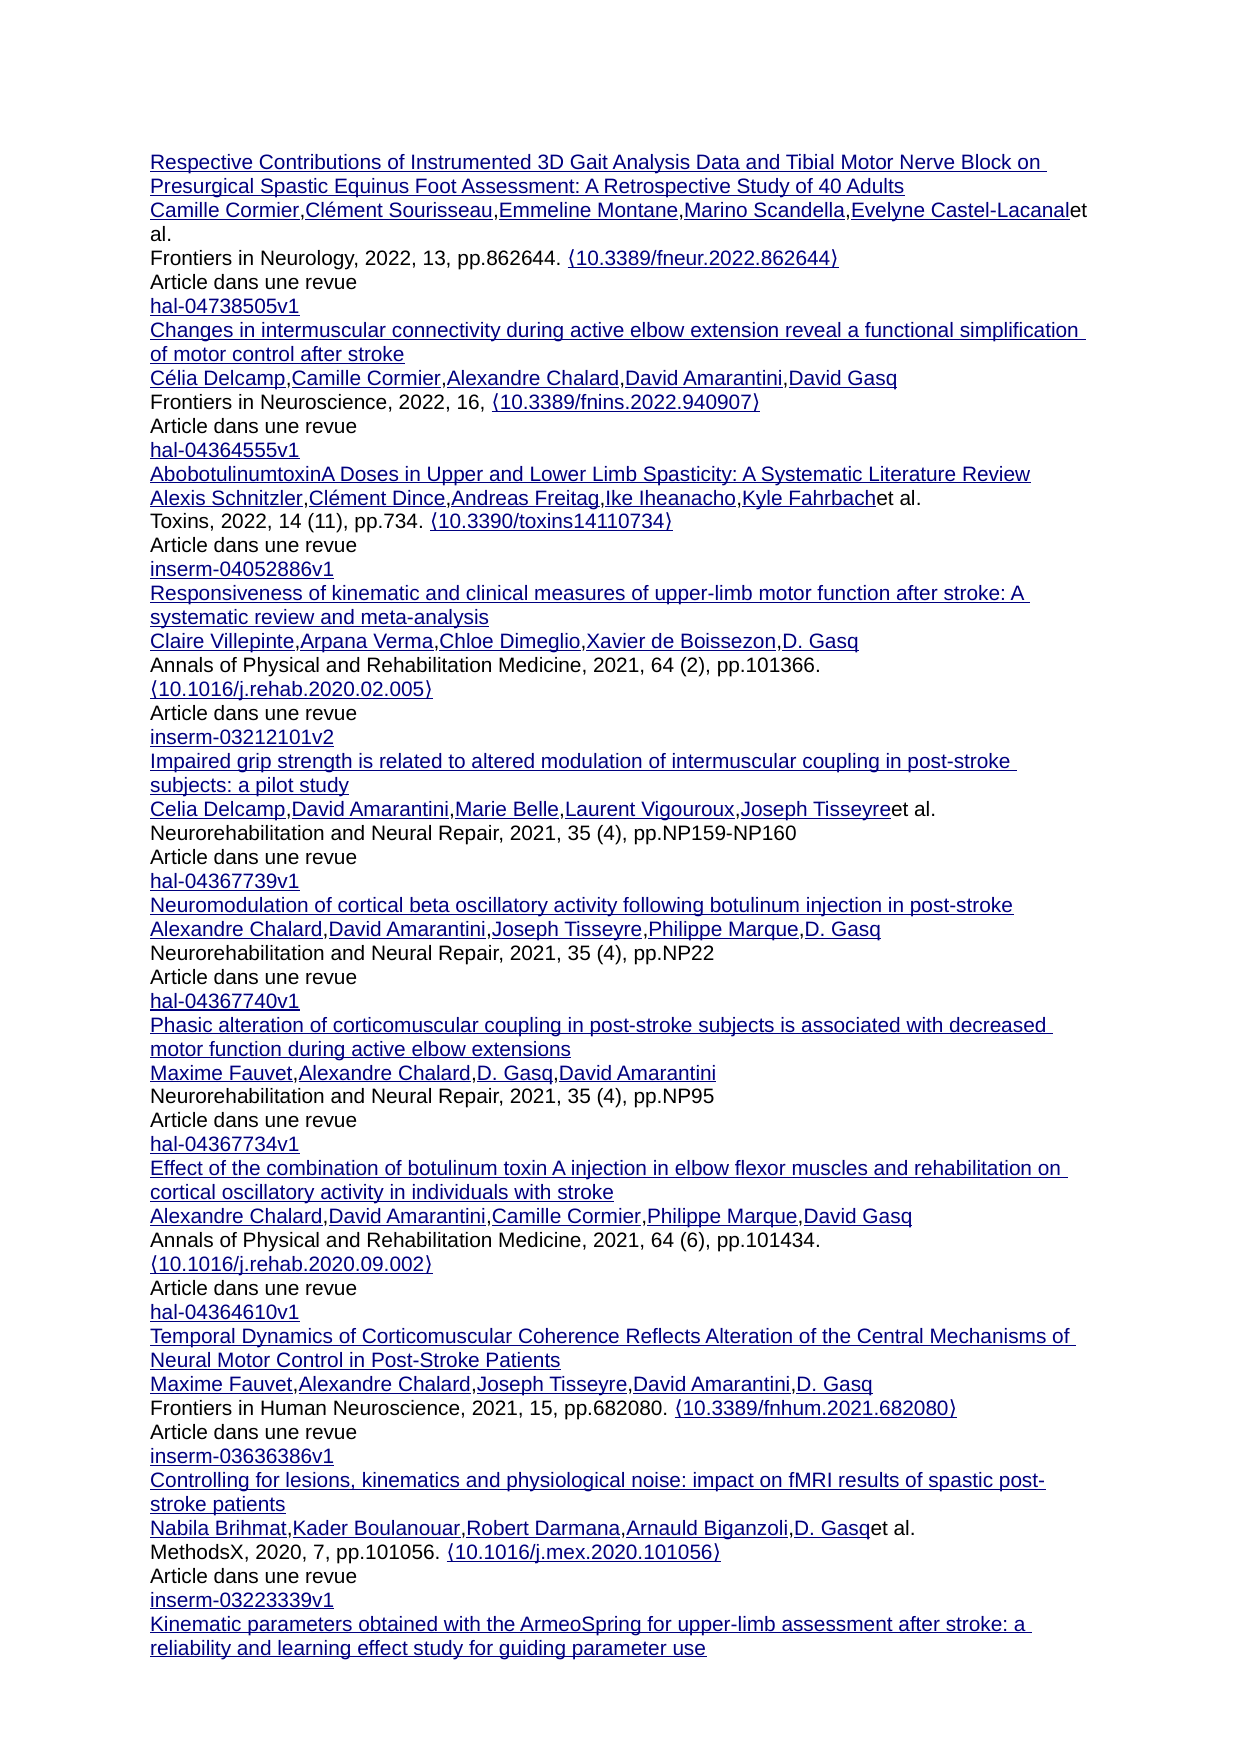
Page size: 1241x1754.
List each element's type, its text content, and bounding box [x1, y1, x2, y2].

table_cell Responsiveness of kinematic and clinical measures of upper-limb motor function after stroke: A systematic review and meta-analysis Claire Villepinte,Arpana Verma,Chloe Dimeglio,Xavier de Boissezon,D. Gasq Annals of Physical and Rehabilitation Medicine, 2021, 64 (2), pp.101366. ⟨10.1016/j.rehab.2020.02.005⟩ Article dans une revue inserm-03212101v2 [150, 581, 1090, 749]
table_cell Changes in intermuscular connectivity during active elbow extension reveal a functional simplification of motor control after stroke Célia Delcamp,Camille Cormier,Alexandre Chalard,David Amarantini,David Gasq Frontiers in Neuroscience, 2022, 16, ⟨10.3389/fnins.2022.940907⟩ Article dans une revue hal-04364555v1 [150, 318, 1090, 461]
table_cell AbobotulinumtoxinA Doses in Upper and Lower Limb Spasticity: A Systematic Literature Review Alexis Schnitzler,Clément Dince,Andreas Freitag,Ike Iheanacho,Kyle Fahrbachet al. Toxins, 2022, 14 (11), pp.734. ⟨10.3390/toxins14110734⟩ Article dans une revue inserm-04052886v1 [150, 461, 1090, 581]
table_cell Impaired grip strength is related to altered modulation of intermuscular coupling in post-stroke subjects: a pilot study Celia Delcamp,David Amarantini,Marie Belle,Laurent Vigouroux,Joseph Tisseyreet al. Neurorehabilitation and Neural Repair, 2021, 35 (4), pp.NP159-NP160 Article dans une revue hal-04367739v1 [150, 749, 1090, 893]
table_cell Phasic alteration of corticomuscular coupling in post-stroke subjects is associated with decreased motor function during active elbow extensions Maxime Fauvet,Alexandre Chalard,D. Gasq,David Amarantini Neurorehabilitation and Neural Repair, 2021, 35 (4), pp.NP95 Article dans une revue hal-04367734v1 [150, 1013, 1090, 1156]
table_cell Neuromodulation of cortical beta oscillatory activity following botulinum injection in post-stroke Alexandre Chalard,David Amarantini,Joseph Tisseyre,Philippe Marque,D. Gasq Neurorehabilitation and Neural Repair, 2021, 35 (4), pp.NP22 Article dans une revue hal-04367740v1 [150, 893, 1090, 1012]
table_cell Effect of the combination of botulinum toxin A injection in elbow flexor muscles and rehabilitation on cortical oscillatory activity in individuals with stroke Alexandre Chalard,David Amarantini,Camille Cormier,Philippe Marque,David Gasq Annals of Physical and Rehabilitation Medicine, 2021, 64 (6), pp.101434. ⟨10.1016/j.rehab.2020.09.002⟩ Article dans une revue hal-04364610v1 [150, 1156, 1090, 1324]
table_cell Temporal Dynamics of Corticomuscular Coherence Reflects Alteration of the Central Mechanisms of Neural Motor Control in Post-Stroke Patients Maxime Fauvet,Alexandre Chalard,Joseph Tisseyre,David Amarantini,D. Gasq Frontiers in Human Neuroscience, 2021, 15, pp.682080. ⟨10.3389/fnhum.2021.682080⟩ Article dans une revue inserm-03636386v1 [150, 1324, 1090, 1468]
table_cell Kinematic parameters obtained with the ArmeoSpring for upper-limb assessment after stroke: a reliability and learning effect study for guiding parameter use [150, 1611, 1090, 1659]
table_cell Respective Contributions of Instrumented 3D Gait Analysis Data and Tibial Motor Nerve Block on Presurgical Spastic Equinus Foot Assessment: A Retrospective Study of 40 Adults Camille Cormier,Clément Sourisseau,Emmeline Montane,Marino Scandella,Evelyne Castel-Lacanalet al. Frontiers in Neurology, 2022, 13, pp.862644. ⟨10.3389/fneur.2022.862644⟩ Article dans une revue hal-04738505v1 [150, 150, 1090, 318]
table_cell Controlling for lesions, kinematics and physiological noise: impact on fMRI results of spastic post-stroke patients Nabila Brihmat,Kader Boulanouar,Robert Darmana,Arnauld Biganzoli,D. Gasqet al. MethodsX, 2020, 7, pp.101056. ⟨10.1016/j.mex.2020.101056⟩ Article dans une revue inserm-03223339v1 [150, 1468, 1090, 1611]
